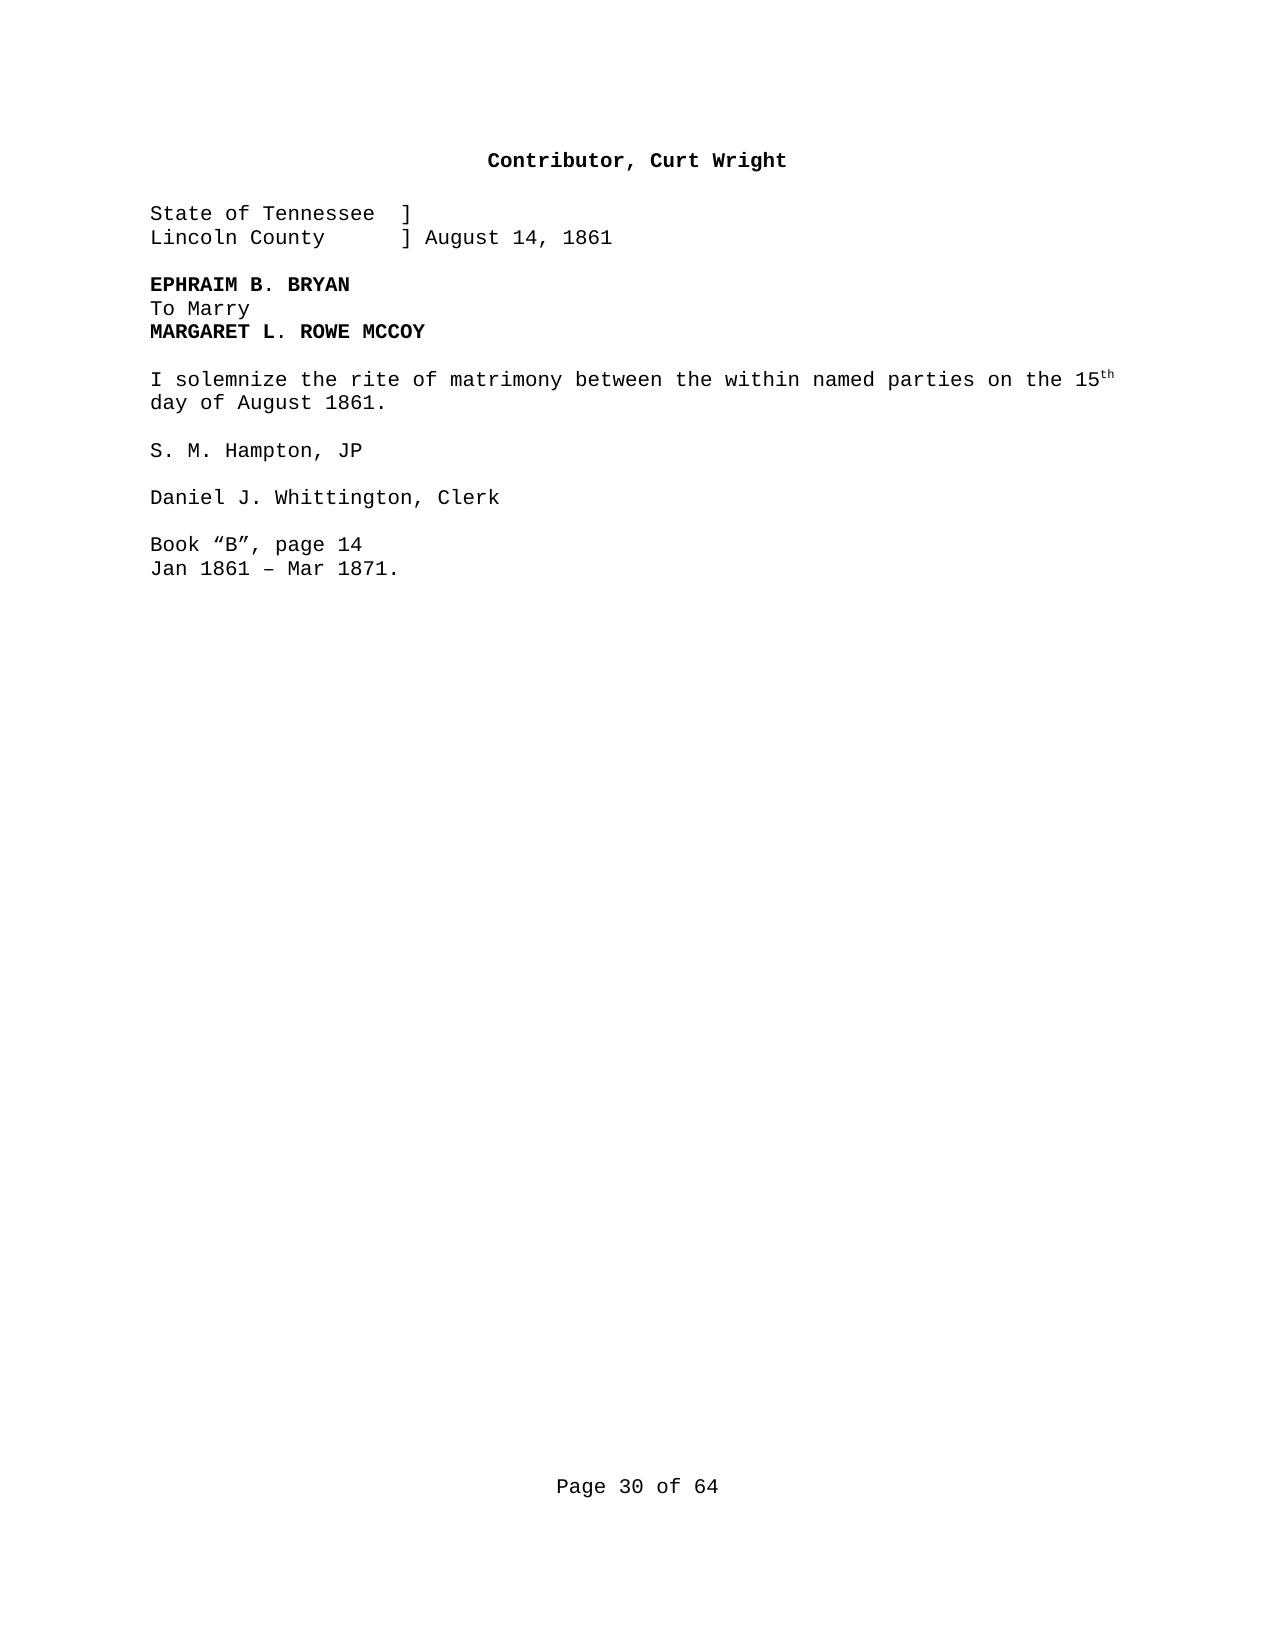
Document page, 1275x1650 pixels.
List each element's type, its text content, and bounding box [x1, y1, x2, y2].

text State of Tennessee ] [150, 203, 1125, 227]
text I solemnize the rite of matrimony between the within named parties on the 15th day of August 1861. [150, 369, 1125, 416]
text Lincoln County ] August 14, 1861 [150, 227, 1125, 250]
text S. M. Hampton, JP [150, 439, 1125, 463]
text Ephraim B. Bryan [150, 274, 1125, 298]
text Daniel J. Whittington, Clerk [150, 487, 1125, 511]
text Margaret L. Rowe McCoy [150, 321, 1125, 345]
text Book “B”, page 14 [150, 534, 1125, 558]
text To Marry [150, 298, 1125, 321]
text Jan 1861 – Mar 1871. [150, 558, 1125, 581]
